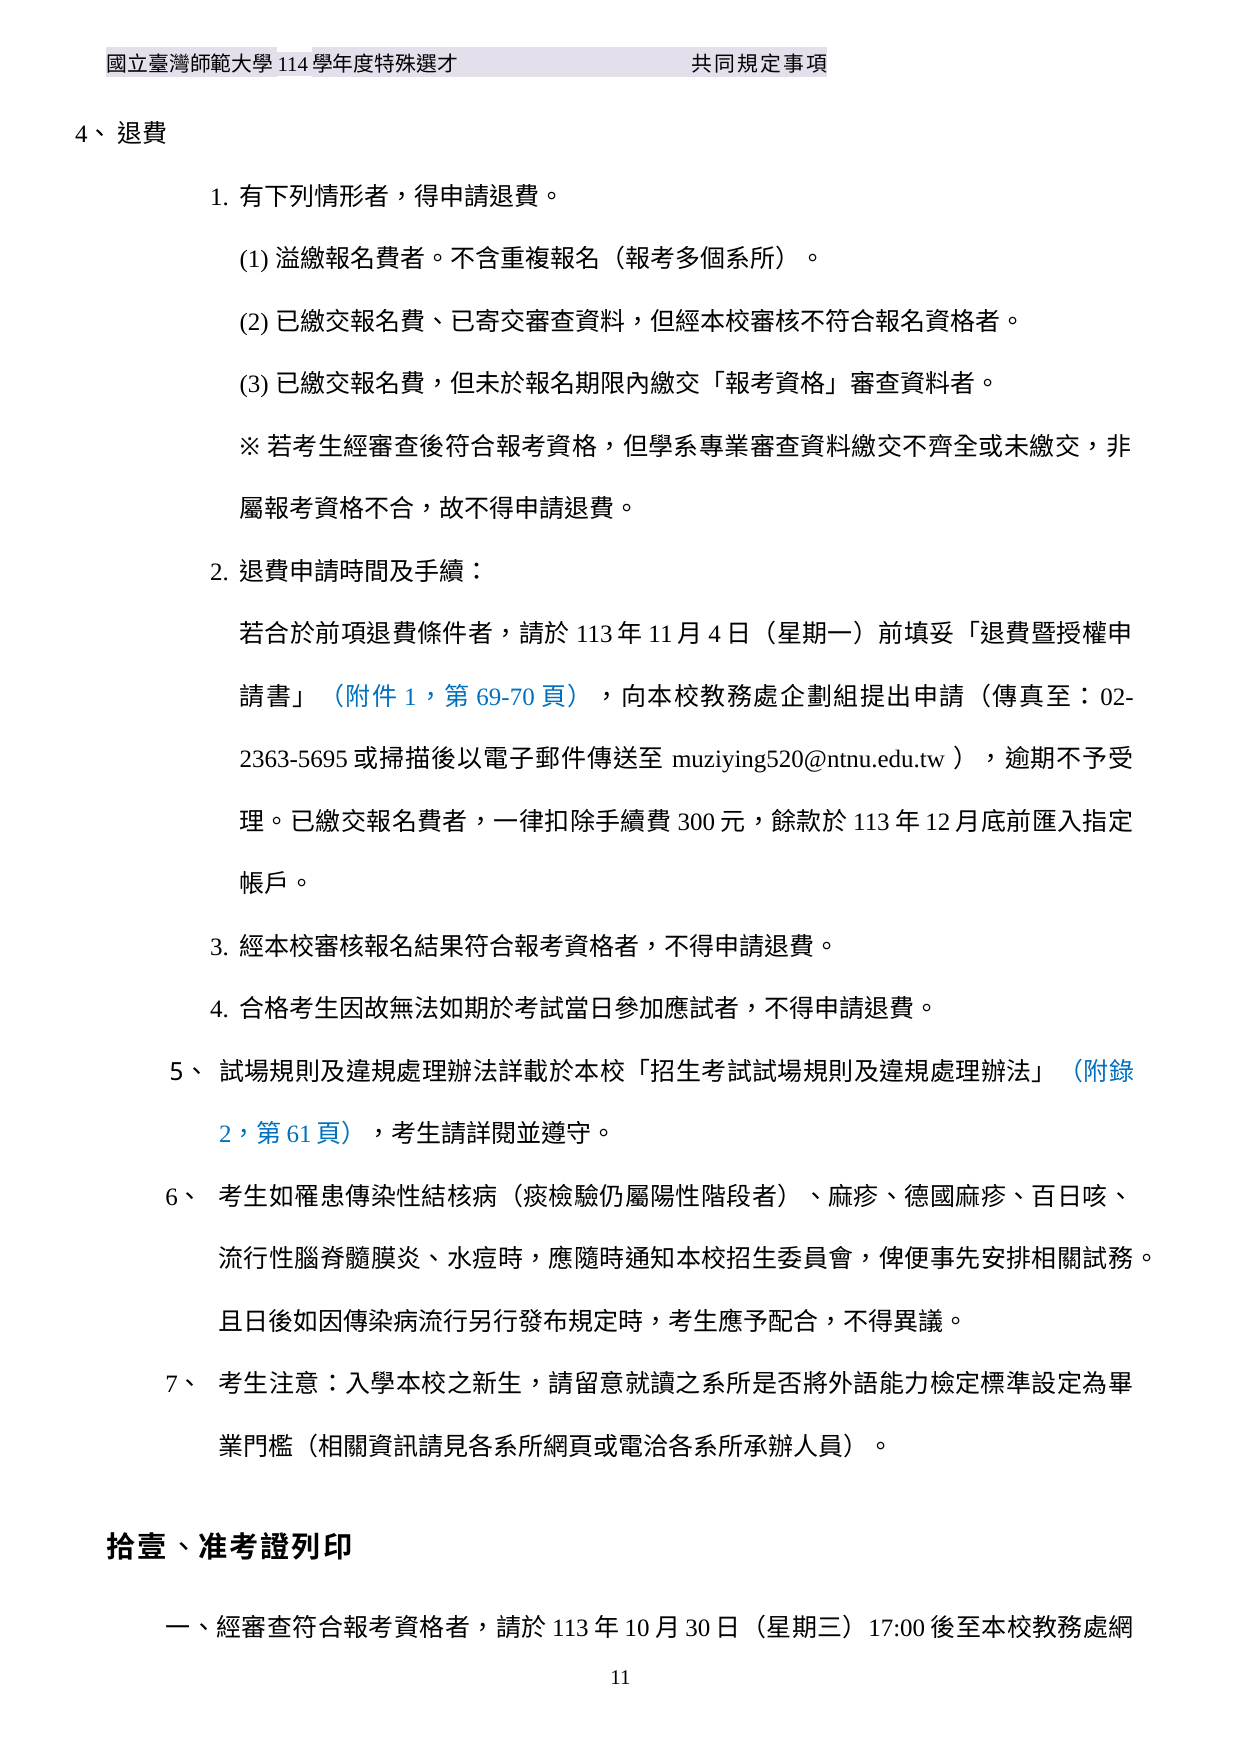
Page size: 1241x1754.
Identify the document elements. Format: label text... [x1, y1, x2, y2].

list 考生如罹患傳染性結核病（痰檢驗仍屬陽性階段者）、麻疹、德國麻疹、百日咳、流行性腦脊髓膜炎、水痘時，應隨時通知本校招生委員會，俾便事先安排相關試務。且日後如因傳染病流行另行發布規定時，考生應予配合，不得異議。 [165, 1153, 1134, 1340]
subtitle 拾壹、准考證列印 [106, 1503, 1134, 1565]
list 試場規則及違規處理辦法詳載於本校「招生考試試場規則及違規處理辦法」（附錄2，第61頁），考生請詳閱並遵守。 [169, 1028, 1134, 1153]
text (2) 已繳交報名費、已寄交審查資料，但經本校審核不符合報名資格者。 [239, 278, 1134, 340]
list 退費 [75, 90, 1134, 153]
text (1) 溢繳報名費者。不含重複報名（報考多個系所）。 [239, 215, 1134, 278]
list 有下列情形者，得申請退費。 [210, 153, 1134, 215]
list 合格考生因故無法如期於考試當日參加應試者，不得申請退費。 [210, 965, 1134, 1028]
list 考生注意：入學本校之新生，請留意就讀之系所是否將外語能力檢定標準設定為畢業門檻（相關資訊請見各系所網頁或電洽各系所承辦人員）。 [165, 1340, 1134, 1465]
text ※ 若考生經審查後符合報考資格，但學系專業審查資料繳交不齊全或未繳交，非屬報考資格不合，故不得申請退費。 [239, 403, 1134, 528]
list 退費申請時間及手續： [210, 528, 1134, 590]
list 經本校審核報名結果符合報考資格者，不得申請退費。 [210, 903, 1134, 965]
text 一、經審查符合報考資格者，請於113年10月30日（星期三）17:00後至本校教務處網 [165, 1584, 1134, 1646]
text (3) 已繳交報名費，但未於報名期限內繳交「報考資格」審查資料者。 [239, 340, 1134, 403]
text 若合於前項退費條件者，請於113年11月4日（星期一）前填妥「退費暨授權申請書」（附件1，第69-70頁），向本校教務處企劃組提出申請（傳真至：02-2363-5695或掃描後以電子郵件傳送至 muziying520@ntnu.edu.tw ），逾期不予受理。已繳交報名費者，一律扣除手續費300元，餘款於113年12月底前匯入指定帳戶。 [239, 590, 1134, 903]
